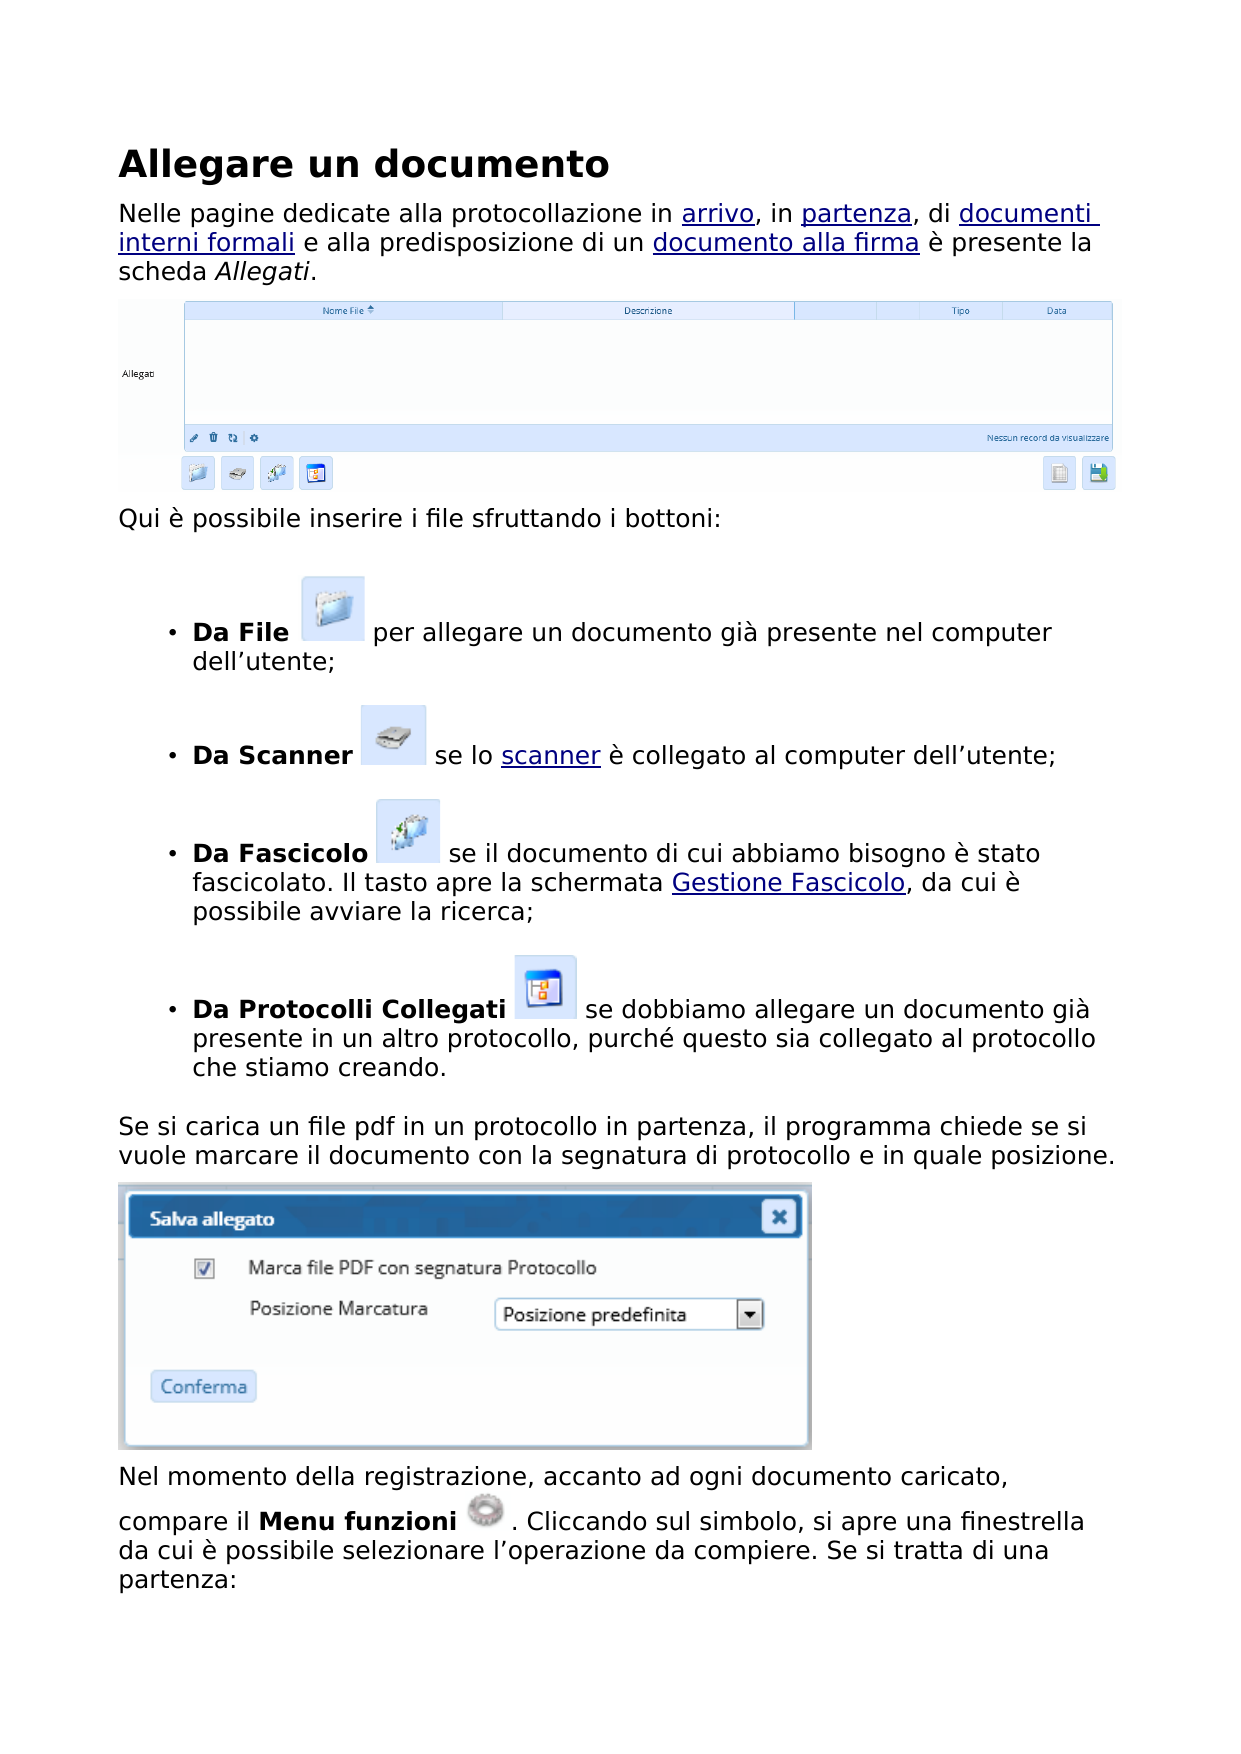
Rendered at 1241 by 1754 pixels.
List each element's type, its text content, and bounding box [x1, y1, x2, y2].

list Da Protocolli Collegati se dobbiamo allegare un documento già presente in un altro protocollo, purché questo sia collegato al protocollo che stiamo creando. [177, 956, 1122, 1082]
picture [376, 799, 441, 863]
text Qui è possibile inserire i file sfruttando i bottoni: [118, 504, 1122, 533]
picture [118, 299, 1123, 492]
text Nelle pagine dedicate alla protocollazione in arrivo, in partenza, di documenti interni formali e alla predisposizione di un documento alla firma è presente la scheda Allegati. [118, 199, 1122, 287]
text Se si carica un file pdf in un protocollo in partenza, il programma chiede se si vuole marcare il documento con la segnatura di protocollo e in quale posizione. [118, 1112, 1122, 1170]
subtitle Allegare un documento [118, 143, 1122, 187]
list Da Fascicolo se il documento di cui abbiamo bisogno è stato fascicolato. Il tasto apre la schermata Gestione Fascicolo, da cui è possibile avviare la ricerca; [177, 800, 1122, 956]
list Da File per allegare un documento già presente nel computer dell’utente; [177, 575, 1122, 705]
text Nel momento della registrazione, accanto ad ogni documento caricato, compare il Menu funzioni . Cliccando sul simbolo, si apre una finestrella da cui è possibile selezionare l’operazione da compiere. Se si tratta di una partenza: [118, 1462, 1122, 1595]
picture [465, 1491, 511, 1531]
list Da Scanner se lo scanner è collegato al computer dell’utente; [177, 705, 1122, 800]
picture [360, 705, 427, 765]
picture [118, 1182, 812, 1450]
picture [297, 575, 365, 641]
picture [514, 955, 577, 1019]
